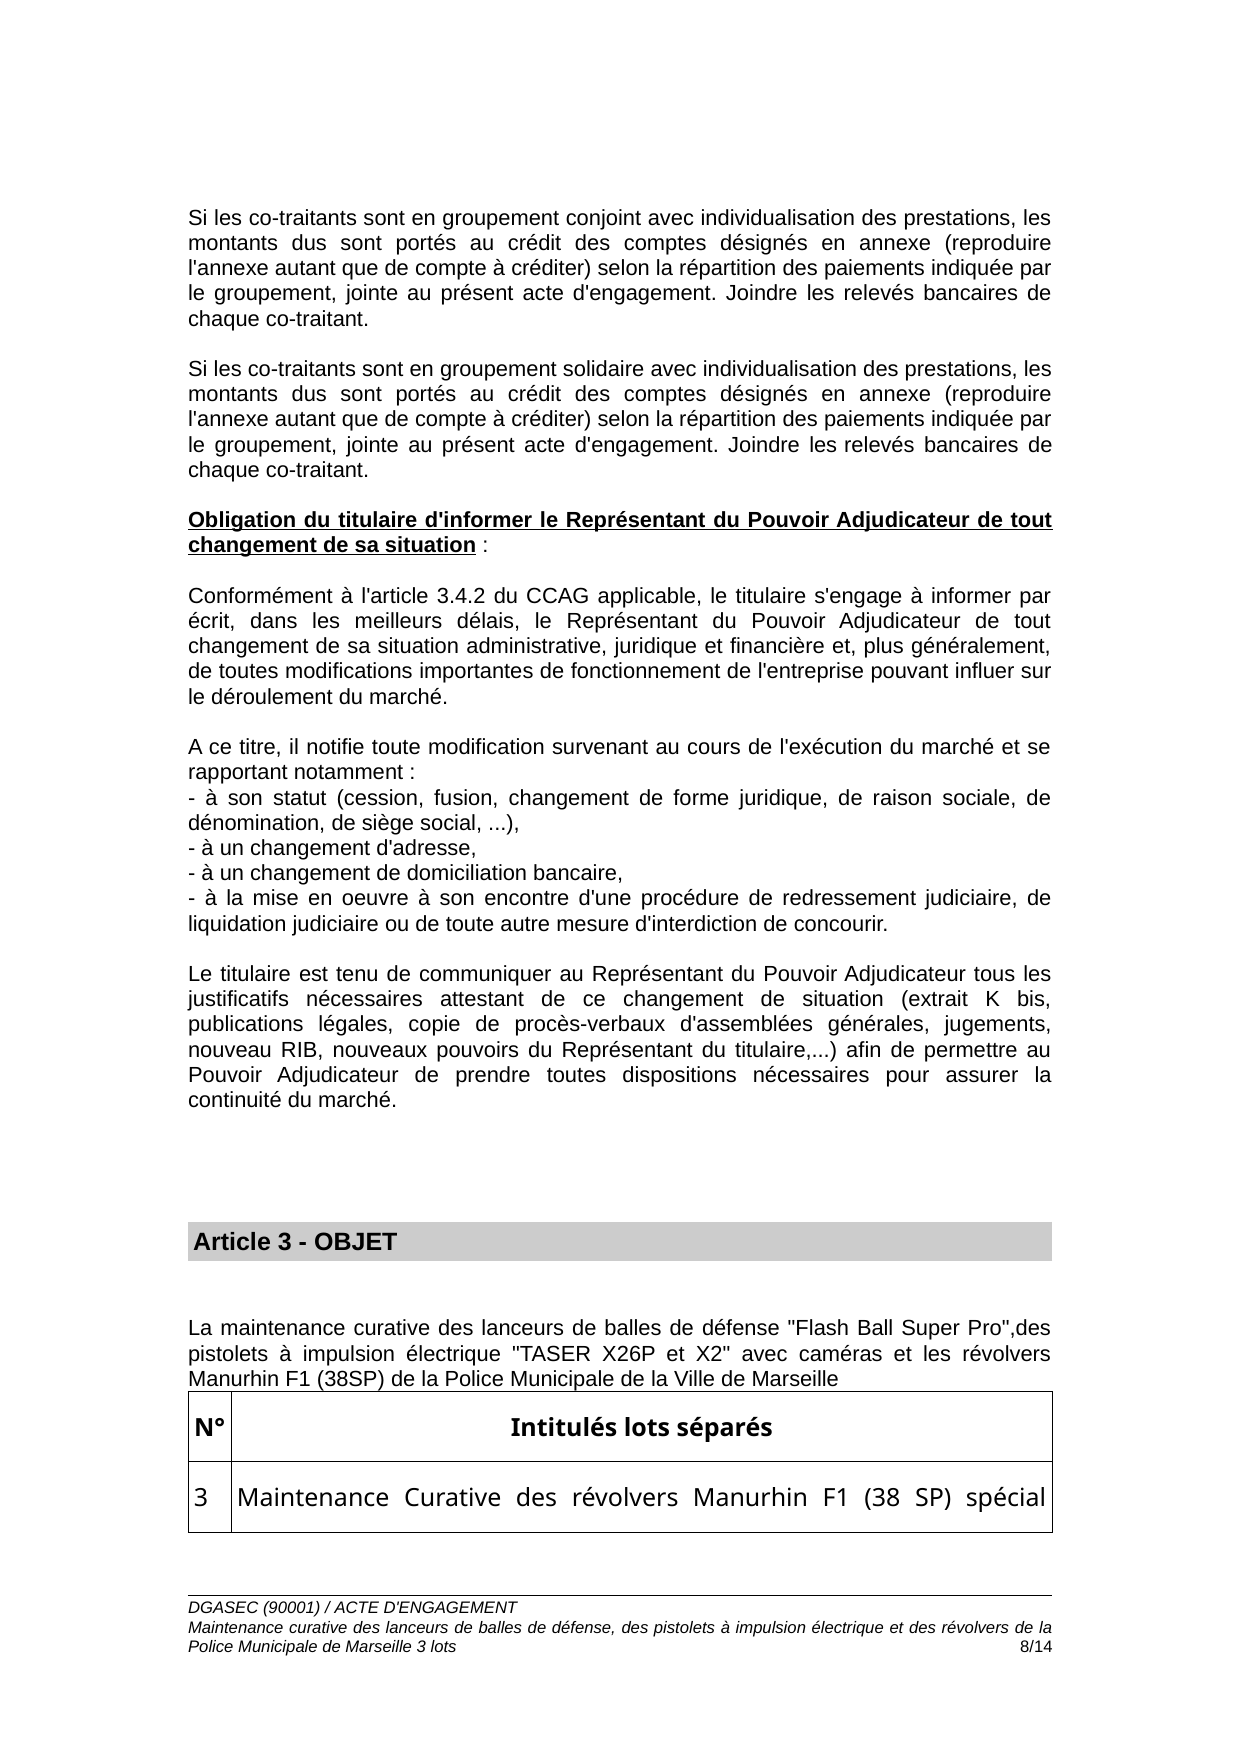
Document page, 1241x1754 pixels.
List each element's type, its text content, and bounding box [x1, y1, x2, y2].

text Obligation du titulaire d'informer le Représentant du Pouvoir Adjudicateur de tout [188, 507, 1052, 529]
text changement de sa situation : [188, 530, 1052, 557]
table_header N° [189, 1392, 231, 1461]
text - à la mise en oeuvre à son encontre d'une procédure de redressement judiciaire, de liquidation judiciaire ou de toute autre mesure d'interdiction de concourir. [188, 885, 1052, 936]
text La maintenance curative des lanceurs de balles de défense "Flash Ball Super Pro",des pistolets à impulsion électrique "TASER X26P et X2" avec caméras et les révolvers Manurhin F1 (38SP) de la Police Municipale de la Ville de Marseille [188, 1315, 1052, 1391]
table_cell 3 [189, 1462, 231, 1532]
subtitle OBJET [190, 1224, 1050, 1258]
text - à un changement d'adresse, [188, 835, 1052, 860]
table_cell Maintenance Curative des révolvers Manurhin F1 (38 SP) spécial [232, 1462, 1052, 1532]
text Si les co-traitants sont en groupement conjoint avec individualisation des prestations, les montants dus sont portés au crédit des comptes désignés en annexe (reproduire l'annexe autant que de compte à créditer) selon la répartition des paiements indiquée par le groupement, jointe au présent acte d'engagement. Joindre les relevés bancaires de chaque co-traitant. [188, 204, 1052, 331]
text A ce titre, il notifie toute modification survenant au cours de l'exécution du marché et se rapportant notamment : [188, 734, 1052, 784]
text Le titulaire est tenu de communiquer au Représentant du Pouvoir Adjudicateur tous les justificatifs nécessaires attestant de ce changement de situation (extrait K bis, publications légales, copie de procès-verbaux d'assemblées générales, jugements, nouveau RIB, nouveaux pouvoirs du Représentant du titulaire,...) afin de permettre au Pouvoir Adjudicateur de prendre toutes dispositions nécessaires pour assurer la continuité du marché. [188, 961, 1052, 1112]
table_header Intitulés lots séparés [232, 1392, 1052, 1461]
text Conformément à l'article 3.4.2 du CCAG applicable, le titulaire s'engage à informer par écrit, dans les meilleurs délais, le Représentant du Pouvoir Adjudicateur de tout changement de sa situation administrative, juridique et financière et, plus généralement, de toutes modifications importantes de fonctionnement de l'entreprise pouvant influer sur le déroulement du marché. [188, 583, 1052, 709]
text Si les co-traitants sont en groupement solidaire avec individualisation des prestations, les montants dus sont portés au crédit des comptes désignés en annexe (reproduire l'annexe autant que de compte à créditer) selon la répartition des paiements indiquée par le groupement, jointe au présent acte d'engagement. Joindre les relevés bancaires de chaque co-traitant. [188, 356, 1052, 482]
text - à son statut (cession, fusion, changement de forme juridique, de raison sociale, de dénomination, de siège social, ...), [188, 784, 1052, 835]
text - à un changement de domiciliation bancaire, [188, 860, 1052, 885]
